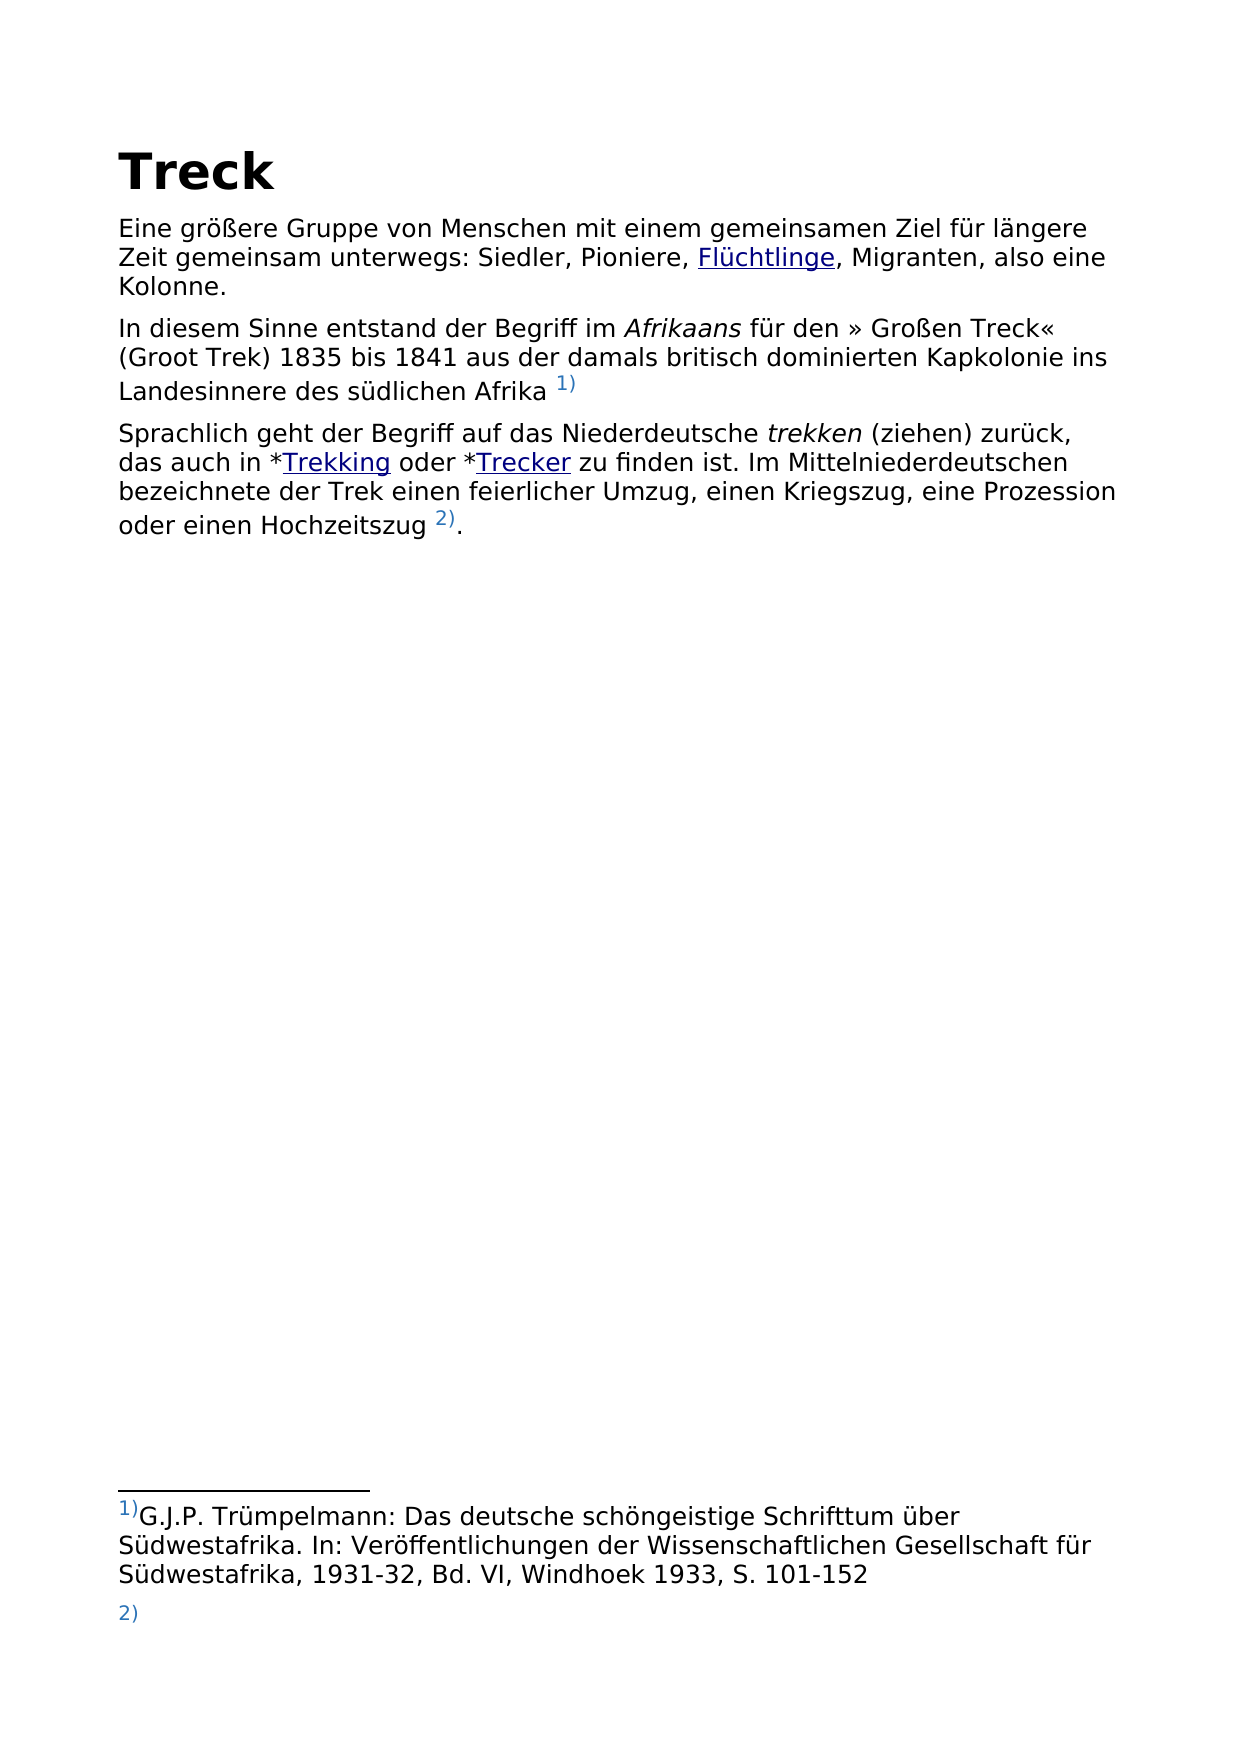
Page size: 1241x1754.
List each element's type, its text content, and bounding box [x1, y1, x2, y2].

text Eine größere Gruppe von Menschen mit einem gemeinsamen Ziel für längere Zeit gemeinsam unterwegs: Siedler, Pioniere, Flüchtlinge, Migranten, also eine Kolonne. [118, 214, 1122, 301]
text G.J.P. Trümpelmann: Das deutsche schöngeistige Schrifttum über Südwestafrika. In: Veröffentlichungen der Wissenschaftlichen Gesellschaft für Südwestafrika, 1931-32, Bd. VI, Windhoek 1933, S. 101-152 [118, 1497, 1122, 1589]
subtitle Treck [118, 143, 1122, 201]
text Sprachlich geht der Begriff auf das Niederdeutsche trekken (ziehen) zurück, das auch in *Trekking oder *Trecker zu finden ist. Im Mittelniederdeutschen bezeichnete der Trek einen feierlicher Umzug, einen Kriegszug, eine Prozession oder einen Hochzeitszug . [118, 419, 1122, 540]
text In diesem Sinne entstand der Begriff im Afrikaans für den » Großen Treck« (Groot Trek) 1835 bis 1841 aus der damals britisch dominierten Kapkolonie ins Landesinnere des südlichen Afrika [118, 314, 1122, 406]
